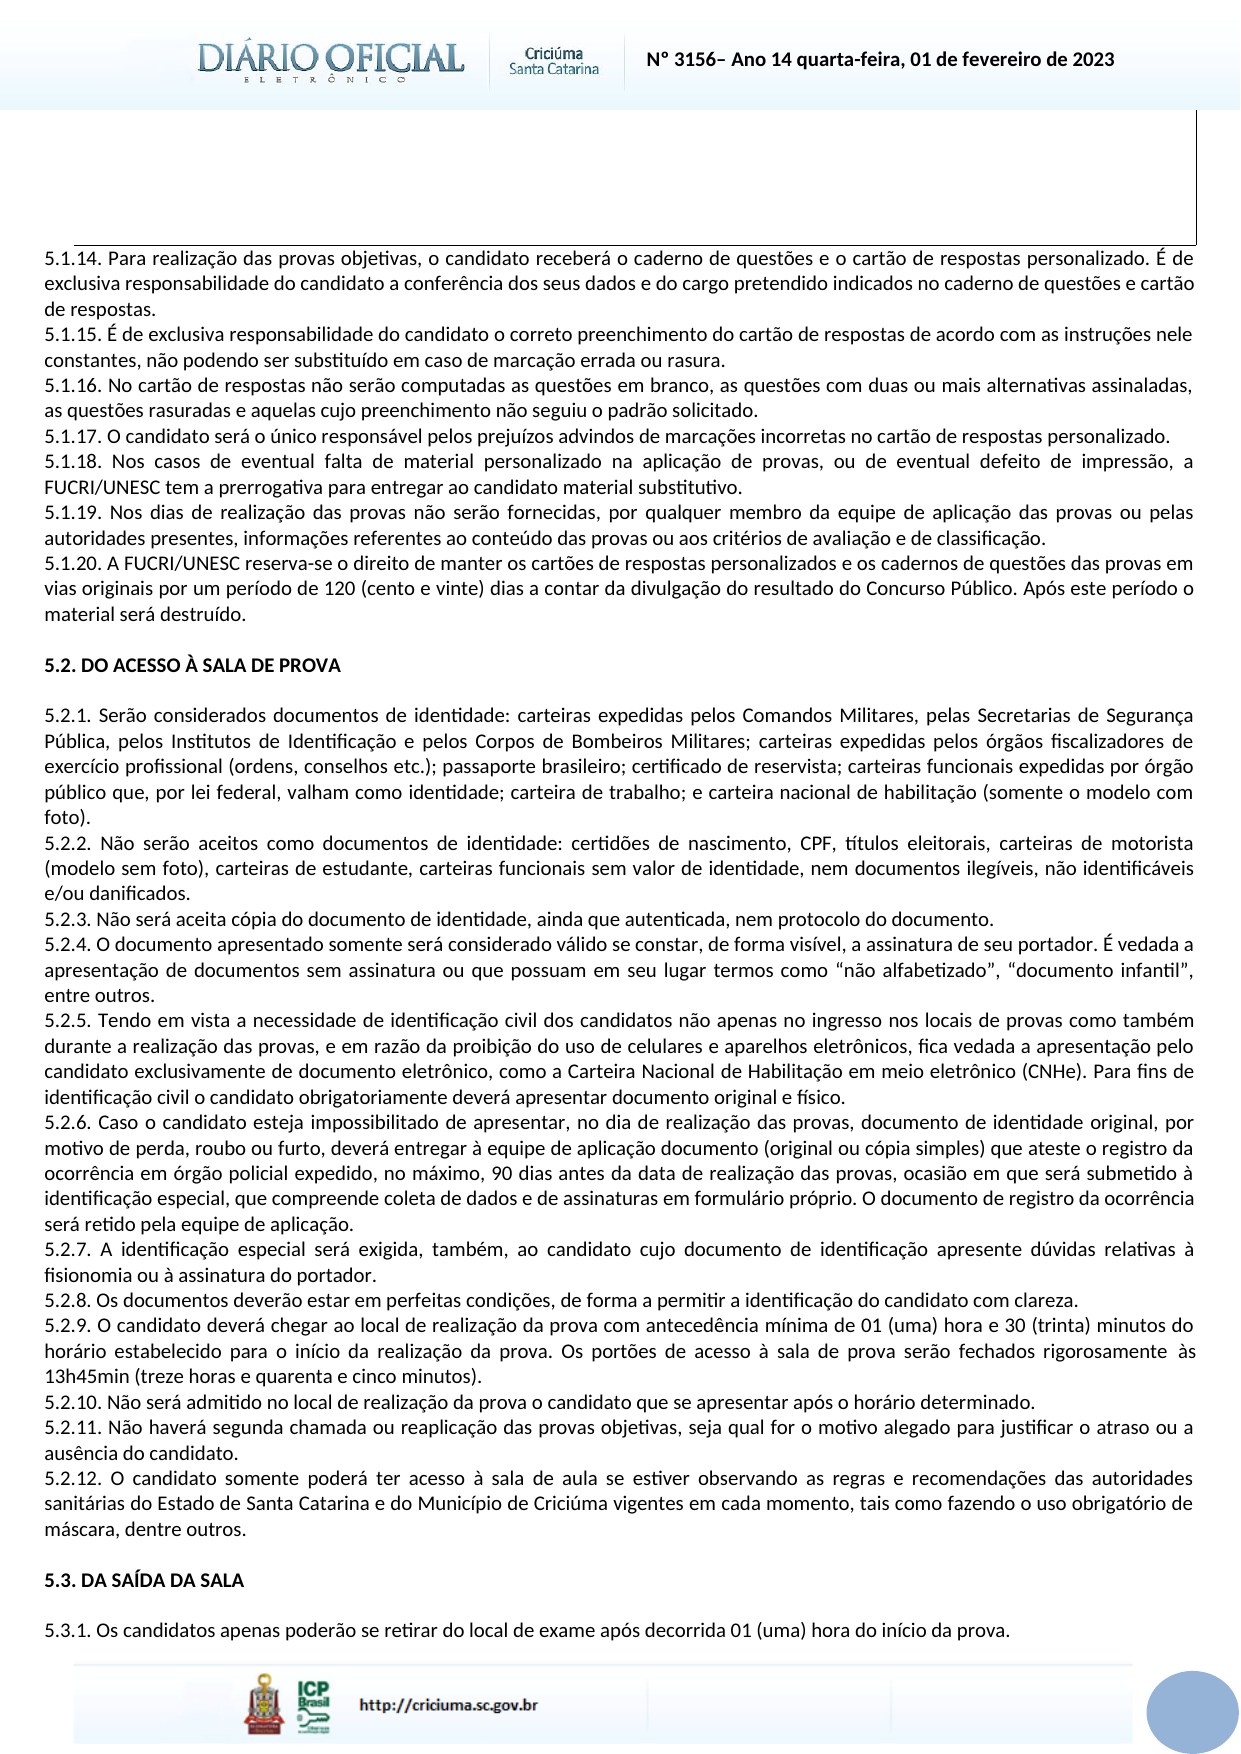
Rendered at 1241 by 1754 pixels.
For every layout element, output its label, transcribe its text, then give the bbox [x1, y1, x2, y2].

text 5.1.14. Para realização das provas objetivas, o candidato receberá o caderno de questões e o cartão de respostas personalizado. É de exclusiva responsabilidade do candidato a conferência dos seus dados e do cargo pretendido indicados no caderno de questões e cartão de respostas. [44, 245, 1196, 321]
text 5.1.16. No cartão de respostas não serão computadas as questões em branco, as questões com duas ou mais alternativas assinaladas, as questões rasuradas e aquelas cujo preenchimento não seguiu o padrão solicitado. [44, 372, 1196, 423]
text 5.1.17. O candidato será o único responsável pelos prejuízos advindos de marcações incorretas no cartão de respostas personalizado. [44, 423, 1196, 448]
text 5.3. DA SAÍDA DA SALA [44, 1567, 1196, 1592]
text 5.2.9. O candidato deverá chegar ao local de realização da prova com antecedência mínima de 01 (uma) hora e 30 (trinta) minutos do horário estabelecido para o início da realização da prova. Os portões de acesso à sala de prova serão fechados rigorosamente às 13h45min (treze horas e quarenta e cinco minutos). [44, 1313, 1196, 1389]
text 5.2.6. Caso o candidato esteja impossibilitado de apresentar, no dia de realização das provas, documento de identidade original, por motivo de perda, roubo ou furto, deverá entregar à equipe de aplicação documento (original ou cópia simples) que ateste o registro da ocorrência em órgão policial expedido, no máximo, 90 dias antes da data de realização das provas, ocasião em que será submetido à identificação especial, que compreende coleta de dados e de assinaturas em formulário próprio. O documento de registro da ocorrência será retido pela equipe de aplicação. [44, 1109, 1196, 1236]
text 5.2.11. Não haverá segunda chamada ou reaplicação das provas objetivas, seja qual for o motivo alegado para justificar o atraso ou a ausência do candidato. [44, 1414, 1196, 1465]
text 5.3.1. Os candidatos apenas poderão se retirar do local de exame após decorrida 01 (uma) hora do início da prova. [44, 1618, 1196, 1643]
text 5.2.4. O documento apresentado somente será considerado válido se constar, de forma visível, a assinatura de seu portador. É vedada a apresentação de documentos sem assinatura ou que possuam em seu lugar termos como “não alfabetizado”, “documento infantil”, entre outros. [44, 931, 1196, 1008]
text 5.2.5. Tendo em vista a necessidade de identificação civil dos candidatos não apenas no ingresso nos locais de provas como também durante a realização das provas, e em razão da proibição do uso de celulares e aparelhos eletrônicos, fica vedada a apresentação pelo candidato exclusivamente de documento eletrônico, como a Carteira Nacional de Habilitação em meio eletrônico (CNHe). Para fins de identificação civil o candidato obrigatoriamente deverá apresentar documento original e físico. [44, 1008, 1196, 1109]
text 5.2.8. Os documentos deverão estar em perfeitas condições, de forma a permitir a identificação do candidato com clareza. [44, 1287, 1196, 1313]
text 5.2.1. Serão considerados documentos de identidade: carteiras expedidas pelos Comandos Militares, pelas Secretarias de Segurança Pública, pelos Institutos de Identificação e pelos Corpos de Bombeiros Militares; carteiras expedidas pelos órgãos fiscalizadores de exercício profissional (ordens, conselhos etc.); passaporte brasileiro; certificado de reservista; carteiras funcionais expedidas por órgão público que, por lei federal, valham como identidade; carteira de trabalho; e carteira nacional de habilitação (somente o modelo com foto). [44, 703, 1196, 830]
text 5.1.18. Nos casos de eventual falta de material personalizado na aplicação de provas, ou de eventual defeito de impressão, a FUCRI/UNESC tem a prerrogativa para entregar ao candidato material substitutivo. [44, 448, 1196, 499]
text 5.2.2. Não serão aceitos como documentos de identidade: certidões de nascimento, CPF, títulos eleitorais, carteiras de motorista (modelo sem foto), carteiras de estudante, carteiras funcionais sem valor de identidade, nem documentos ilegíveis, não identificáveis e/ou danificados. [44, 830, 1196, 906]
text 5.2.3. Não será aceita cópia do documento de identidade, ainda que autenticada, nem protocolo do documento. [44, 906, 1196, 931]
text 5.1.20. A FUCRI/UNESC reserva-se o direito de manter os cartões de respostas personalizados e os cadernos de questões das provas em vias originais por um período de 120 (cento e vinte) dias a contar da divulgação do resultado do Concurso Público. Após este período o material será destruído. [44, 550, 1196, 626]
text 5.2.10. Não será admitido no local de realização da prova o candidato que se apresentar após o horário determinado. [44, 1389, 1196, 1414]
text 5.2. DO ACESSO À SALA DE PROVA [44, 652, 1196, 677]
text 5.1.15. É de exclusiva responsabilidade do candidato o correto preenchimento do cartão de respostas de acordo com as instruções nele constantes, não podendo ser substituído em caso de marcação errada ou rasura. [44, 321, 1196, 372]
text 5.2.7. A identificação especial será exigida, também, ao candidato cujo documento de identificação apresente dúvidas relativas à fisionomia ou à assinatura do portador. [44, 1236, 1196, 1287]
text 5.1.19. Nos dias de realização das provas não serão fornecidas, por qualquer membro da equipe de aplicação das provas ou pelas autoridades presentes, informações referentes ao conteúdo das provas ou aos critérios de avaliação e de classificação. [44, 499, 1196, 550]
text 5.2.12. O candidato somente poderá ter acesso à sala de aula se estiver observando as regras e recomendações das autoridades sanitárias do Estado de Santa Catarina e do Município de Criciúma vigentes em cada momento, tais como fazendo o uso obrigatório de máscara, dentre outros. [44, 1465, 1196, 1541]
